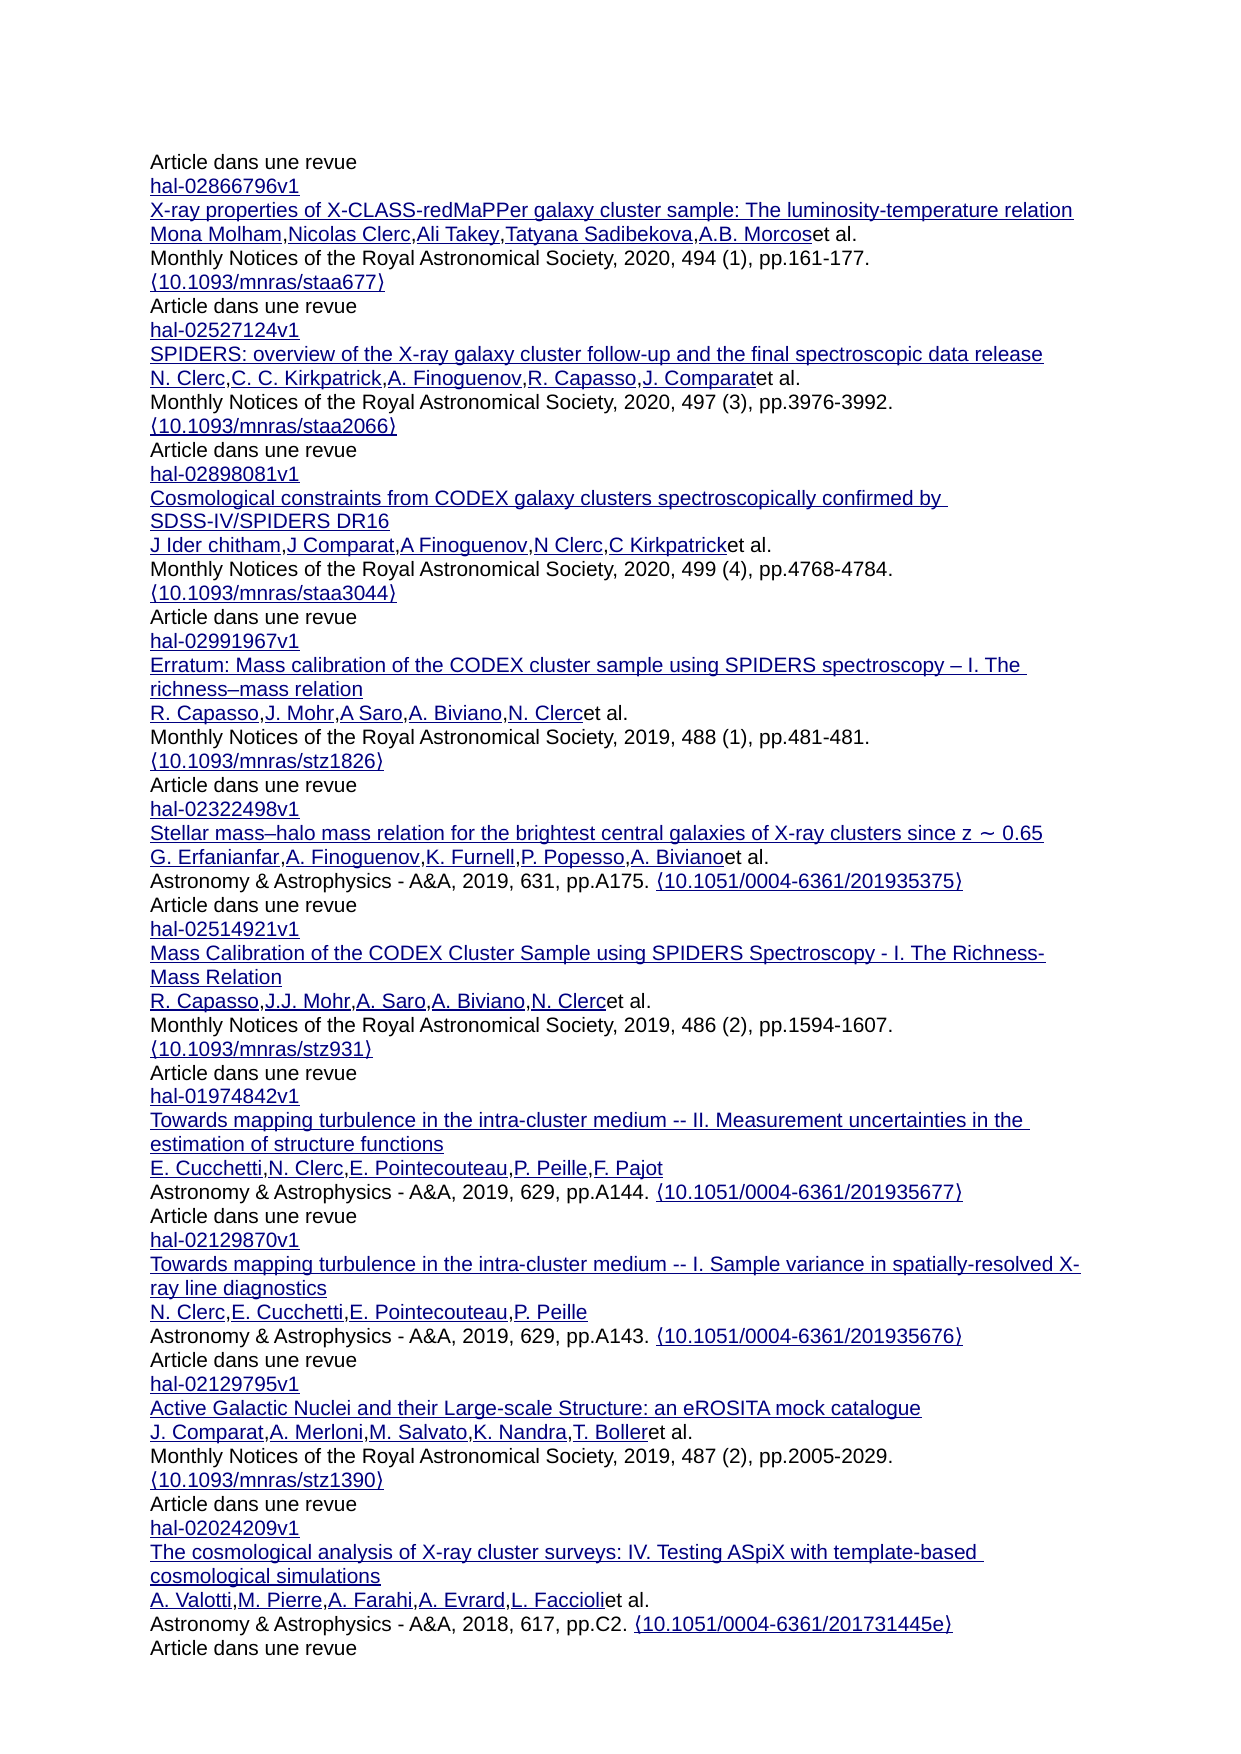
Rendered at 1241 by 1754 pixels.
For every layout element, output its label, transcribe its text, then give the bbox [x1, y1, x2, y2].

table_cell Erratum: Mass calibration of the CODEX cluster sample using SPIDERS spectroscopy – I. The richness–mass relation R. Capasso,J. Mohr,A Saro,A. Biviano,N. Clercet al. Monthly Notices of the Royal Astronomical Society, 2019, 488 (1), pp.481-481. ⟨10.1093/mnras/stz1826⟩ Article dans une revue hal-02322498v1 [150, 653, 1090, 821]
table_cell Towards mapping turbulence in the intra-cluster medium -- II. Measurement uncertainties in the estimation of structure functions E. Cucchetti,N. Clerc,E. Pointecouteau,P. Peille,F. Pajot Astronomy & Astrophysics - A&A, 2019, 629, pp.A144. ⟨10.1051/0004-6361/201935677⟩ Article dans une revue hal-02129870v1 [150, 1108, 1090, 1252]
table_cell Cosmological constraints from CODEX galaxy clusters spectroscopically confirmed by SDSS-IV/SPIDERS DR16 J Ider chitham,J Comparat,A Finoguenov,N Clerc,C Kirkpatricket al. Monthly Notices of the Royal Astronomical Society, 2020, 499 (4), pp.4768-4784. ⟨10.1093/mnras/staa3044⟩ Article dans une revue hal-02991967v1 [150, 485, 1090, 653]
table_cell Stellar mass–halo mass relation for the brightest central galaxies of X-ray clusters since z ∼ 0.65 G. Erfanianfar,A. Finoguenov,K. Furnell,P. Popesso,A. Bivianoet al. Astronomy & Astrophysics - A&A, 2019, 631, pp.A175. ⟨10.1051/0004-6361/201935375⟩ Article dans une revue hal-02514921v1 [150, 821, 1090, 941]
table_cell Article dans une revue hal-02866796v1 [150, 150, 1090, 198]
table_cell Active Galactic Nuclei and their Large-scale Structure: an eROSITA mock catalogue J. Comparat,A. Merloni,M. Salvato,K. Nandra,T. Bolleret al. Monthly Notices of the Royal Astronomical Society, 2019, 487 (2), pp.2005-2029. ⟨10.1093/mnras/stz1390⟩ Article dans une revue hal-02024209v1 [150, 1396, 1090, 1539]
table_cell Towards mapping turbulence in the intra-cluster medium -- I. Sample variance in spatially-resolved X-ray line diagnostics N. Clerc,E. Cucchetti,E. Pointecouteau,P. Peille Astronomy & Astrophysics - A&A, 2019, 629, pp.A143. ⟨10.1051/0004-6361/201935676⟩ Article dans une revue hal-02129795v1 [150, 1252, 1090, 1396]
table_cell Mass Calibration of the CODEX Cluster Sample using SPIDERS Spectroscopy - I. The Richness-Mass Relation R. Capasso,J.J. Mohr,A. Saro,A. Biviano,N. Clercet al. Monthly Notices of the Royal Astronomical Society, 2019, 486 (2), pp.1594-1607. ⟨10.1093/mnras/stz931⟩ Article dans une revue hal-01974842v1 [150, 941, 1090, 1108]
table_cell SPIDERS: overview of the X-ray galaxy cluster follow-up and the final spectroscopic data release N. Clerc,C. C. Kirkpatrick,A. Finoguenov,R. Capasso,J. Comparatet al. Monthly Notices of the Royal Astronomical Society, 2020, 497 (3), pp.3976-3992. ⟨10.1093/mnras/staa2066⟩ Article dans une revue hal-02898081v1 [150, 342, 1090, 485]
table_cell X-ray properties of X-CLASS-redMaPPer galaxy cluster sample: The luminosity-temperature relation Mona Molham,Nicolas Clerc,Ali Takey,Tatyana Sadibekova,A.B. Morcoset al. Monthly Notices of the Royal Astronomical Society, 2020, 494 (1), pp.161-177. ⟨10.1093/mnras/staa677⟩ Article dans une revue hal-02527124v1 [150, 198, 1090, 342]
table_cell The cosmological analysis of X-ray cluster surveys: IV. Testing ASpiX with template-based cosmological simulations A. Valotti,M. Pierre,A. Farahi,A. Evrard,L. Faccioliet al. Astronomy & Astrophysics - A&A, 2018, 617, pp.C2. ⟨10.1051/0004-6361/201731445e⟩ Article dans une revue [150, 1540, 1090, 1659]
